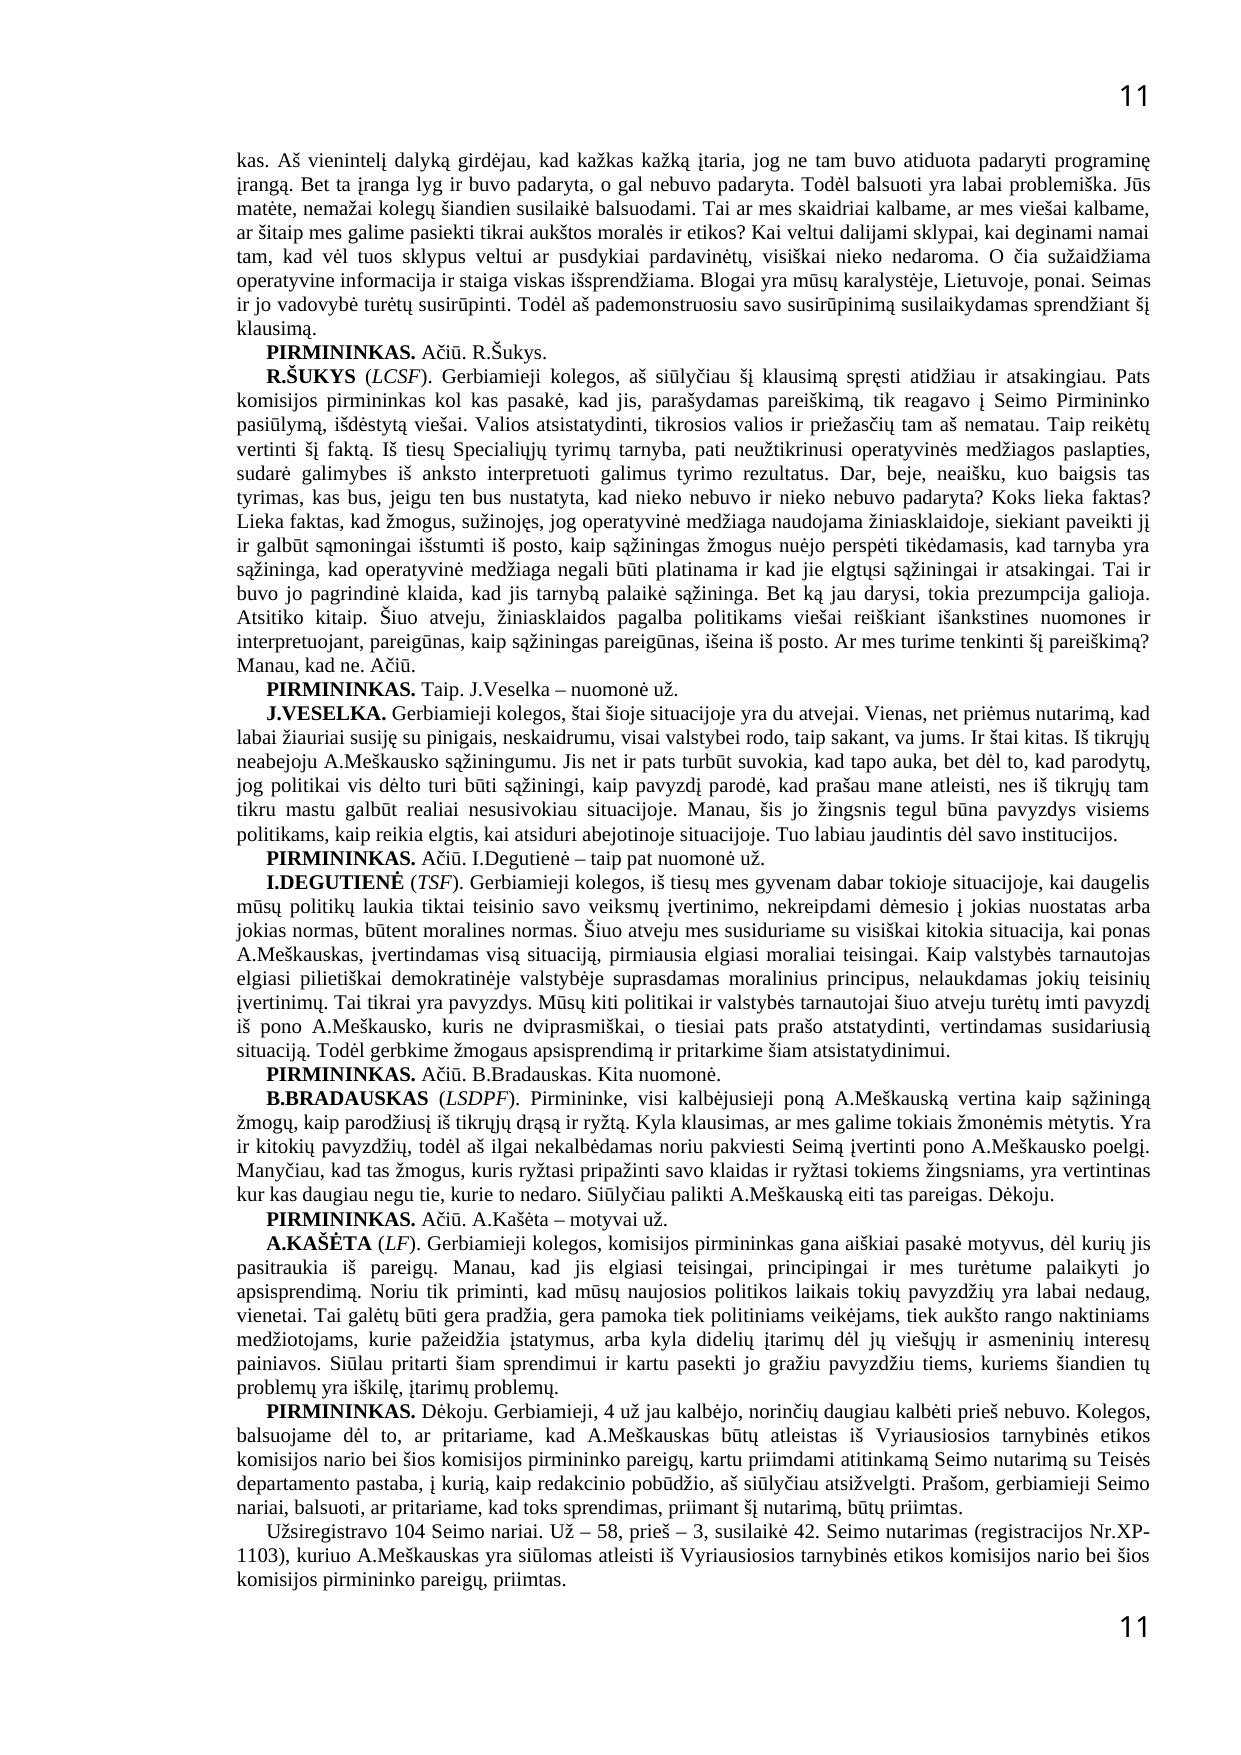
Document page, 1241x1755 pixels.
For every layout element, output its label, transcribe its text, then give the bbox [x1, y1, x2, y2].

text J.VESELKA. Gerbiamieji kolegos, štai šioje situacijoje yra du atvejai. Vienas, net priėmus nutarimą, kad labai žiauriai susiję su pinigais, neskaidrumu, visai valstybei rodo, taip sakant, va jums. Ir štai kitas. Iš tikrųjų neabejoju A.Meškausko sąžiningumu. Jis net ir pats turbūt suvokia, kad tapo auka, bet dėl to, kad parodytų, jog politikai vis dėlto turi būti sąžiningi, kaip pavyzdį parodė, kad prašau mane atleisti, nes iš tikrųjų tam tikru mastu galbūt realiai nesusivokiau situacijoje. Manau, šis jo žingsnis tegul būna pavyzdys visiems politikams, kaip reikia elgtis, kai atsiduri abejotinoje situacijoje. Tuo labiau jaudintis dėl savo institucijos. [236, 701, 1152, 846]
text PIRMININKAS. Ačiū. A.Kašėta – motyvai už. [236, 1206, 1152, 1231]
text B.BRADAUSKAS (LSDPF). Pirmininke, visi kalbėjusieji poną A.Meškauską vertina kaip sąžiningą žmogų, kaip parodžiusį iš tikrųjų drąsą ir ryžtą. Kyla klausimas, ar mes galime tokiais žmonėmis mėtytis. Yra ir kitokių pavyzdžių, todėl aš ilgai nekalbėdamas noriu pakviesti Seimą įvertinti pono A.Meškausko poelgį. Manyčiau, kad tas žmogus, kuris ryžtasi pripažinti savo klaidas ir ryžtasi tokiems žingsniams, yra vertintinas kur kas daugiau negu tie, kurie to nedaro. Siūlyčiau palikti A.Meškauską eiti tas pareigas. Dėkoju. [236, 1086, 1152, 1206]
text I.DEGUTIENĖ (TSF). Gerbiamieji kolegos, iš tiesų mes gyvenam dabar tokioje situacijoje, kai daugelis mūsų politikų laukia tiktai teisinio savo veiksmų įvertinimo, nekreipdami dėmesio į jokias nuostatas arba jokias normas, būtent moralines normas. Šiuo atveju mes susiduriame su visiškai kitokia situacija, kai ponas A.Meškauskas, įvertindamas visą situaciją, pirmiausia elgiasi moraliai teisingai. Kaip valstybės tarnautojas elgiasi pilietiškai demokratinėje valstybėje suprasdamas moralinius principus, nelaukdamas jokių teisinių įvertinimų. Tai tikrai yra pavyzdys. Mūsų kiti politikai ir valstybės tarnautojai šiuo atveju turėtų imti pavyzdį iš pono A.Meškausko, kuris ne dviprasmiškai, o tiesiai pats prašo atstatydinti, vertindamas susidariusią situaciją. Todėl gerbkime žmogaus apsisprendimą ir pritarkime šiam atsistatydinimui. [236, 869, 1152, 1062]
text R.ŠUKYS (LCSF). Gerbiamieji kolegos, aš siūlyčiau šį klausimą spręsti atidžiau ir atsakingiau. Pats komisijos pirmininkas kol kas pasakė, kad jis, parašydamas pareiškimą, tik reagavo į Seimo Pirmininko pasiūlymą, išdėstytą viešai. Valios atsistatydinti, tikrosios valios ir priežasčių tam aš nematau. Taip reikėtų vertinti šį faktą. Iš tiesų Specialiųjų tyrimų tarnyba, pati neužtikrinusi operatyvinės medžiagos paslapties, sudarė galimybes iš anksto interpretuoti galimus tyrimo rezultatus. Dar, beje, neaišku, kuo baigsis tas tyrimas, kas bus, jeigu ten bus nustatyta, kad nieko nebuvo ir nieko nebuvo padaryta? Koks lieka faktas? Lieka faktas, kad žmogus, sužinojęs, jog operatyvinė medžiaga naudojama žiniasklaidoje, siekiant paveikti jį ir galbūt sąmoningai išstumti iš posto, kaip sąžiningas žmogus nuėjo perspėti tikėdamasis, kad tarnyba yra sąžininga, kad operatyvinė medžiaga negali būti platinama ir kad jie elgtųsi sąžiningai ir atsakingai. Tai ir buvo jo pagrindinė klaida, kad jis tarnybą palaikė sąžininga. Bet ką jau darysi, tokia prezumpcija galioja. Atsitiko kitaip. Šiuo atveju, žiniasklaidos pagalba politikams viešai reiškiant išankstines nuomones ir interpretuojant, pareigūnas, kaip sąžiningas pareigūnas, išeina iš posto. Ar mes turime tenkinti šį pareiškimą? Manau, kad ne. Ačiū. [236, 364, 1152, 677]
text PIRMININKAS. Taip. J.Veselka – nuomonė už. [236, 677, 1152, 701]
text Užsiregistravo 104 Seimo nariai. Už – 58, prieš – 3, susilaikė 42. Seimo nutarimas (registracijos Nr.XP-1103), kuriuo A.Meškauskas yra siūlomas atleisti iš Vyriausiosios tarnybinės etikos komisijos nario bei šios komisijos pirmininko pareigų, priimtas. [236, 1519, 1152, 1591]
text PIRMININKAS. Ačiū. B.Bradauskas. Kita nuomonė. [236, 1062, 1152, 1086]
text PIRMININKAS. Ačiū. I.Degutienė – taip pat nuomonė už. [236, 846, 1152, 869]
text kas. Aš vienintelį dalyką girdėjau, kad kažkas kažką įtaria, jog ne tam buvo atiduota padaryti programinę įrangą. Bet ta įranga lyg ir buvo padaryta, o gal nebuvo padaryta. Todėl balsuoti yra labai problemiška. Jūs matėte, nemažai kolegų šiandien susilaikė balsuodami. Tai ar mes skaidriai kalbame, ar mes viešai kalbame, ar šitaip mes galime pasiekti tikrai aukštos moralės ir etikos? Kai veltui dalijami sklypai, kai deginami namai tam, kad vėl tuos sklypus veltui ar pusdykiai pardavinėtų, visiškai nieko nedaroma. O čia sužaidžiama operatyvine informacija ir staiga viskas išsprendžiama. Blogai yra mūsų karalystėje, Lietuvoje, ponai. Seimas ir jo vadovybė turėtų susirūpinti. Todėl aš pademonstruosiu savo susirūpinimą susilaikydamas sprendžiant šį klausimą. [236, 148, 1152, 340]
text PIRMININKAS. Ačiū. R.Šukys. [236, 340, 1152, 364]
text A.KAŠĖTA (LF). Gerbiamieji kolegos, komisijos pirmininkas gana aiškiai pasakė motyvus, dėl kurių jis pasitraukia iš pareigų. Manau, kad jis elgiasi teisingai, principingai ir mes turėtume palaikyti jo apsisprendimą. Noriu tik priminti, kad mūsų naujosios politikos laikais tokių pavyzdžių yra labai nedaug, vienetai. Tai galėtų būti gera pradžia, gera pamoka tiek politiniams veikėjams, tiek aukšto rango naktiniams medžiotojams, kurie pažeidžia įstatymus, arba kyla didelių įtarimų dėl jų viešųjų ir asmeninių interesų painiavos. Siūlau pritarti šiam sprendimui ir kartu pasekti jo gražiu pavyzdžiu tiems, kuriems šiandien tų problemų yra iškilę, įtarimų problemų. [236, 1231, 1152, 1399]
text PIRMININKAS. Dėkoju. Gerbiamieji, 4 už jau kalbėjo, norinčių daugiau kalbėti prieš nebuvo. Kolegos, balsuojame dėl to, ar pritariame, kad A.Meškauskas būtų atleistas iš Vyriausiosios tarnybinės etikos komisijos nario bei šios komisijos pirmininko pareigų, kartu priimdami atitinkamą Seimo nutarimą su Teisės departamento pastaba, į kurią, kaip redakcinio pobūdžio, aš siūlyčiau atsižvelgti. Prašom, gerbiamieji Seimo nariai, balsuoti, ar pritariame, kad toks sprendimas, priimant šį nutarimą, būtų priimtas. [236, 1399, 1152, 1519]
